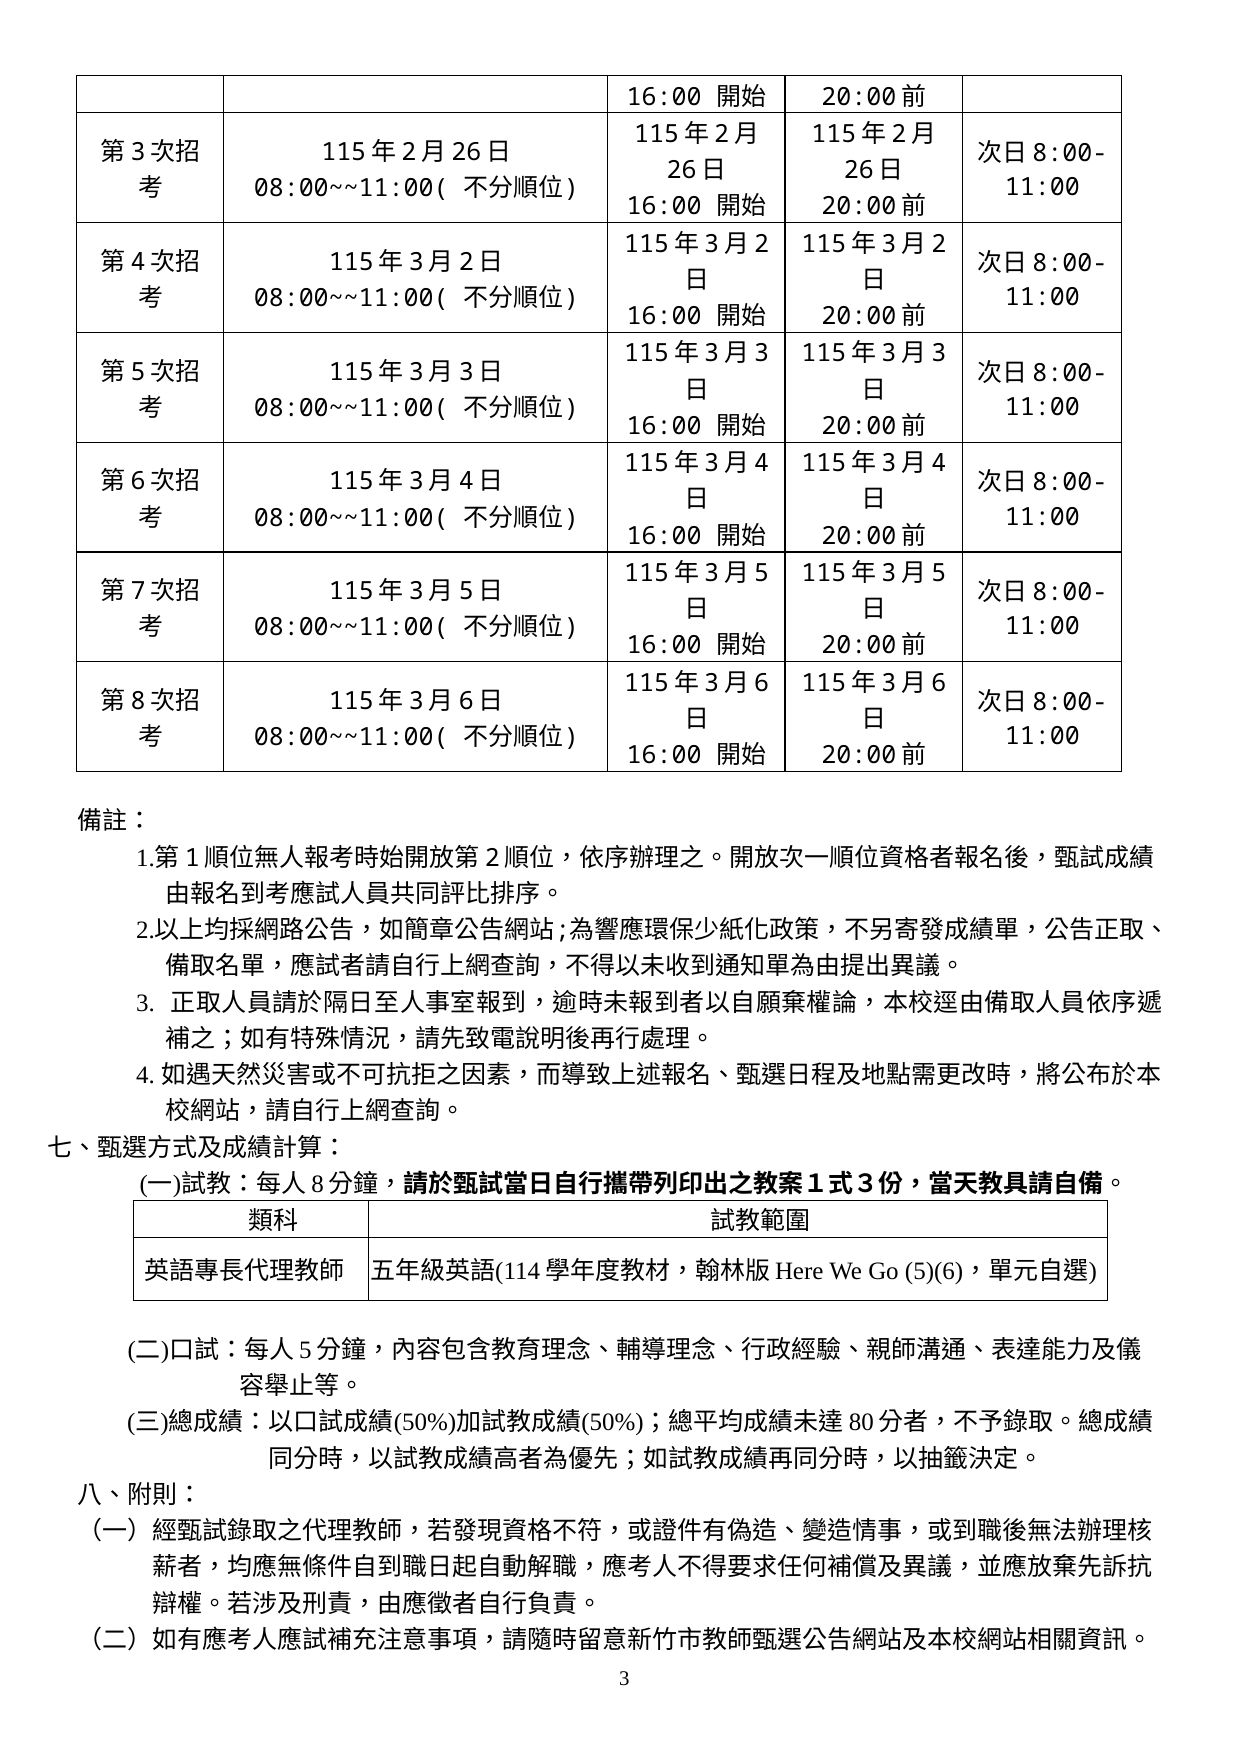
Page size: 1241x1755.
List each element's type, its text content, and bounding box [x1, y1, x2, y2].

table_cell 115年2月26日 16:00 開始 [608, 113, 784, 222]
table_cell 第6次招考 [77, 443, 223, 551]
table_cell 115年3月4日 16:00 開始 [608, 443, 784, 551]
table_cell 次日8:00-11:00 [963, 662, 1121, 771]
text 八、附則： [77, 1474, 1163, 1511]
table_cell 115年3月5日 16:00 開始 [608, 553, 784, 661]
table_cell 115年3月3日 16:00 開始 [608, 333, 784, 442]
table_cell 20:00前 [786, 76, 962, 112]
table_cell 第3次招考 [77, 113, 223, 222]
table_cell 115年3月2日 16:00 開始 [608, 223, 784, 332]
table_cell [77, 76, 223, 112]
list 正取人員請於隔日至人事室報到，逾時未報到者以自願棄權論，本校逕由備取人員依序遞補之；如有特殊情況，請先致電說明後再行處理。 [136, 982, 1163, 1054]
table_cell 英語專長代理教師 [134, 1238, 368, 1299]
table_cell 次日8:00-11:00 [963, 333, 1121, 442]
list 以上均採網路公告，如簡章公告網站;為響應環保少紙化政策，不另寄發成績單，公告正取、備取名單，應試者請自行上網查詢，不得以未收到通知單為由提出異議。 [136, 909, 1163, 982]
table_cell 第5次招考 [77, 333, 223, 442]
table_cell 第7次招考 [77, 553, 223, 661]
table_header 類科 [134, 1201, 368, 1237]
table_cell 第4次招考 [77, 223, 223, 332]
table_cell 115年3月3日 20:00前 [786, 333, 962, 442]
table_cell 115年3月6日 16:00 開始 [608, 662, 784, 771]
table_cell 16:00 開始 [608, 76, 784, 112]
table_cell 115年3月6日 08:00~~11:00( 不分順位) [224, 662, 607, 771]
table_cell 第8次招考 [77, 662, 223, 771]
text (三)總成績：以口試成績(50%)加試教成績(50%)；總平均成績未達80分者，不予錄取。總成績同分時，以試教成績高者為優先；如試教成績再同分時，以抽籤決定。 [127, 1402, 1163, 1474]
text (二)口試：每人5分鐘，內容包含教育理念、輔導理念、行政經驗、親師溝通、表達能力及儀容舉止等。 [121, 1329, 1163, 1402]
list 第1順位無人報考時始開放第2順位，依序辦理之。開放次一順位資格者報名後，甄試成績由報名到考應試人員共同評比排序。 [136, 837, 1163, 909]
list 如遇天然災害或不可抗拒之因素，而導致上述報名、甄選日程及地點需更改時，將公布於本校網站，請自行上網查詢。 [136, 1054, 1163, 1127]
table_cell 115年3月2日 08:00~~11:00( 不分順位) [224, 223, 607, 332]
table_cell 115年3月6日 20:00前 [786, 662, 962, 771]
table_cell 次日8:00-11:00 [963, 553, 1121, 661]
table_cell 次日8:00-11:00 [963, 443, 1121, 551]
table_cell [224, 76, 607, 112]
table_cell 115年2月26日 20:00前 [786, 113, 962, 222]
table_header 試教範圍 [369, 1201, 1107, 1237]
table_cell 115年3月4日 08:00~~11:00( 不分順位) [224, 443, 607, 551]
table_cell 115年3月5日 20:00前 [786, 553, 962, 661]
text （二）如有應考人應試補充注意事項，請隨時留意新竹市教師甄選公告網站及本校網站相關資訊。 [77, 1619, 1163, 1656]
table_cell 115年3月3日 08:00~~11:00( 不分順位) [224, 333, 607, 442]
text 七、甄選方式及成績計算： [47, 1127, 1163, 1163]
text (一)試教：每人8分鐘，請於甄試當日自行攜帶列印出之教案１式３份，當天教具請自備。 [77, 1163, 1163, 1199]
table_cell 115年2月26日 08:00~~11:00( 不分順位) [224, 113, 607, 222]
table_cell 115年3月2日 20:00前 [786, 223, 962, 332]
table_cell 五年級英語(114學年度教材，翰林版Here We Go (5)(6)，單元自選) [369, 1238, 1107, 1299]
text （一）經甄試錄取之代理教師，若發現資格不符，或證件有偽造、變造情事，或到職後無法辦理核薪者，均應無條件自到職日起自動解職，應考人不得要求任何補償及異議，並應放棄先訴抗辯權。若涉及刑責，由應徵者自行負責。 [77, 1511, 1163, 1619]
table_cell [963, 76, 1121, 112]
table_cell 次日8:00-11:00 [963, 223, 1121, 332]
table_cell 115年3月4日 20:00前 [786, 443, 962, 551]
table_cell 次日8:00-11:00 [963, 113, 1121, 222]
table_cell 115年3月5日 08:00~~11:00( 不分順位) [224, 553, 607, 661]
text 備註： [77, 801, 1163, 837]
